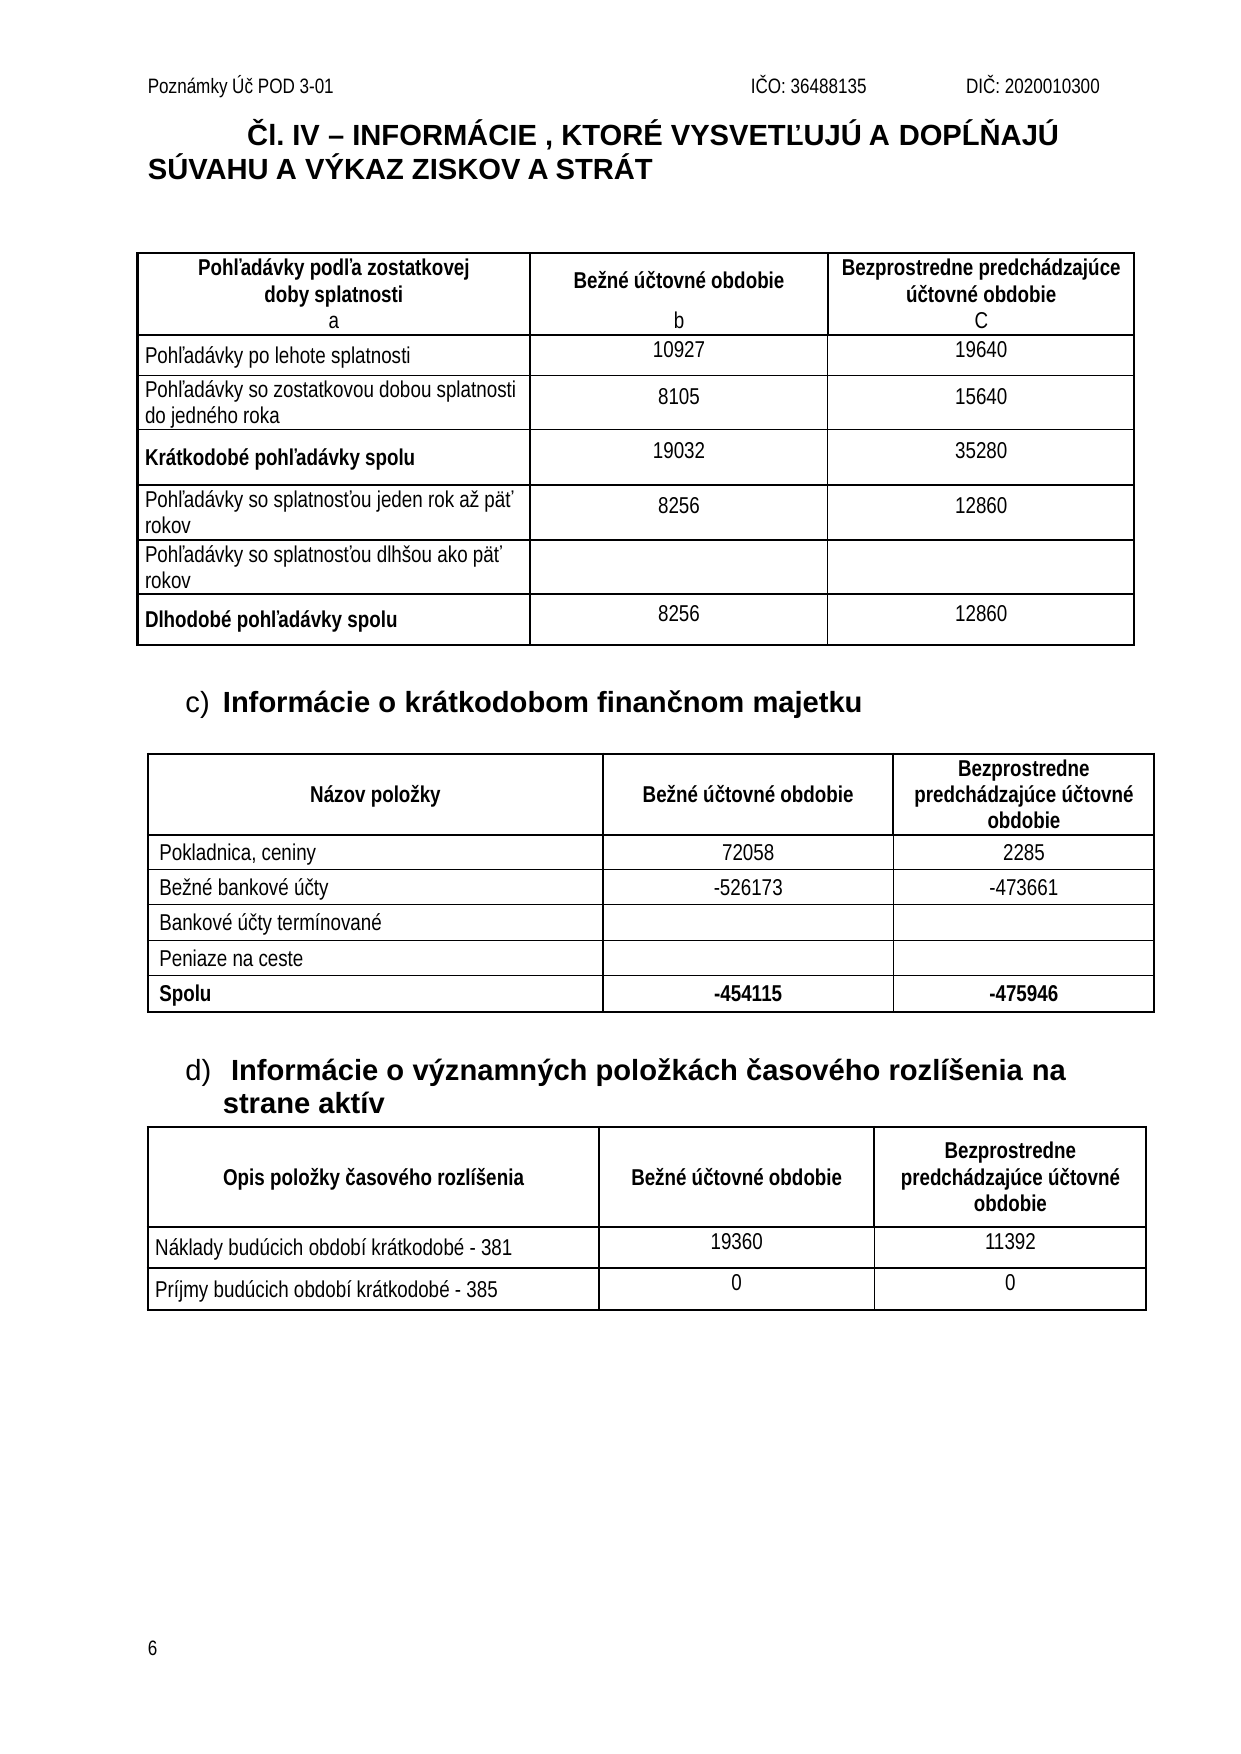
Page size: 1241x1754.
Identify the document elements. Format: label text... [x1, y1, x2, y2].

table_cell 12860 [828, 595, 1133, 643]
list Informácie o krátkodobom finančnom majetku [185, 685, 1122, 719]
table_cell 2285 [894, 836, 1153, 869]
table_header Pohľadávky podľa zostatkovej doby splatnosti [139, 254, 529, 307]
table_header Bezprostredne predchádzajúce účtovné obdobie [829, 254, 1133, 307]
table_cell b [531, 307, 827, 333]
table_cell [604, 941, 893, 975]
table_cell 0 [600, 1269, 874, 1309]
table_cell 12860 [828, 486, 1133, 538]
table_cell -475946 [894, 976, 1153, 1011]
table_cell [531, 541, 827, 593]
table_cell [604, 905, 893, 940]
table_cell 10927 [531, 336, 827, 375]
table_cell Krátkodobé pohľadávky spolu [139, 430, 529, 484]
table_cell -526173 [604, 870, 893, 904]
table_cell Pohľadávky so splatnosťou dlhšou ako päť rokov [139, 541, 529, 593]
table_cell Spolu [149, 976, 602, 1011]
table_cell 19640 [828, 336, 1133, 375]
table_cell Dlhodobé pohľadávky spolu [139, 595, 529, 643]
table_cell 15640 [828, 376, 1133, 429]
table_header Opis položky časového rozlíšenia [149, 1128, 598, 1226]
table_cell Bankové účty termínované [149, 905, 602, 940]
table_cell Náklady budúcich období krátkodobé - 381 [149, 1228, 598, 1267]
table_header Bežné účtovné obdobie [531, 254, 827, 307]
table_cell [894, 941, 1153, 975]
table_cell 72058 [604, 836, 893, 869]
table_cell 8256 [531, 486, 827, 538]
table_cell Peniaze na ceste [149, 941, 602, 975]
table_header Bežné účtovné obdobie [600, 1128, 873, 1226]
table_cell -473661 [894, 870, 1153, 904]
table_cell 0 [875, 1269, 1145, 1309]
table_cell C [829, 307, 1133, 333]
table_header Bezprostredne predchádzajúce účtovné obdobie [875, 1128, 1145, 1226]
table_cell [828, 541, 1133, 593]
table_cell 8105 [531, 376, 827, 429]
table_cell Pohľadávky po lehote splatnosti [139, 336, 529, 375]
list Informácie o významných položkách časového rozlíšenia na strane aktív [185, 1052, 1122, 1119]
table_header Bezprostredne predchádzajúce účtovné obdobie [894, 755, 1153, 833]
table_cell 19032 [531, 430, 827, 484]
table_cell 8256 [531, 595, 827, 643]
text Čl. IV – INFORMÁCIE , KTORÉ VYSVETĽUJÚ A DOPĹŇAJÚ SÚVAHU A VÝKAZ ZISKOV A STRÁT [148, 118, 1122, 185]
table_cell a [139, 307, 529, 333]
table_cell -454115 [604, 976, 893, 1011]
table_cell Pohľadávky so splatnosťou jeden rok až päť rokov [139, 486, 529, 538]
table_cell Bežné bankové účty [149, 870, 602, 904]
table_cell Príjmy budúcich období krátkodobé - 385 [149, 1269, 598, 1309]
table_cell [894, 905, 1153, 940]
table_header Názov položky [149, 755, 602, 833]
table_cell Pokladnica, ceniny [149, 836, 602, 869]
table_cell 11392 [875, 1228, 1145, 1267]
table_cell 35280 [828, 430, 1133, 484]
table_header Bežné účtovné obdobie [604, 755, 892, 833]
table_cell 19360 [600, 1228, 874, 1267]
table_cell Pohľadávky so zostatkovou dobou splatnosti do jedného roka [139, 376, 529, 429]
